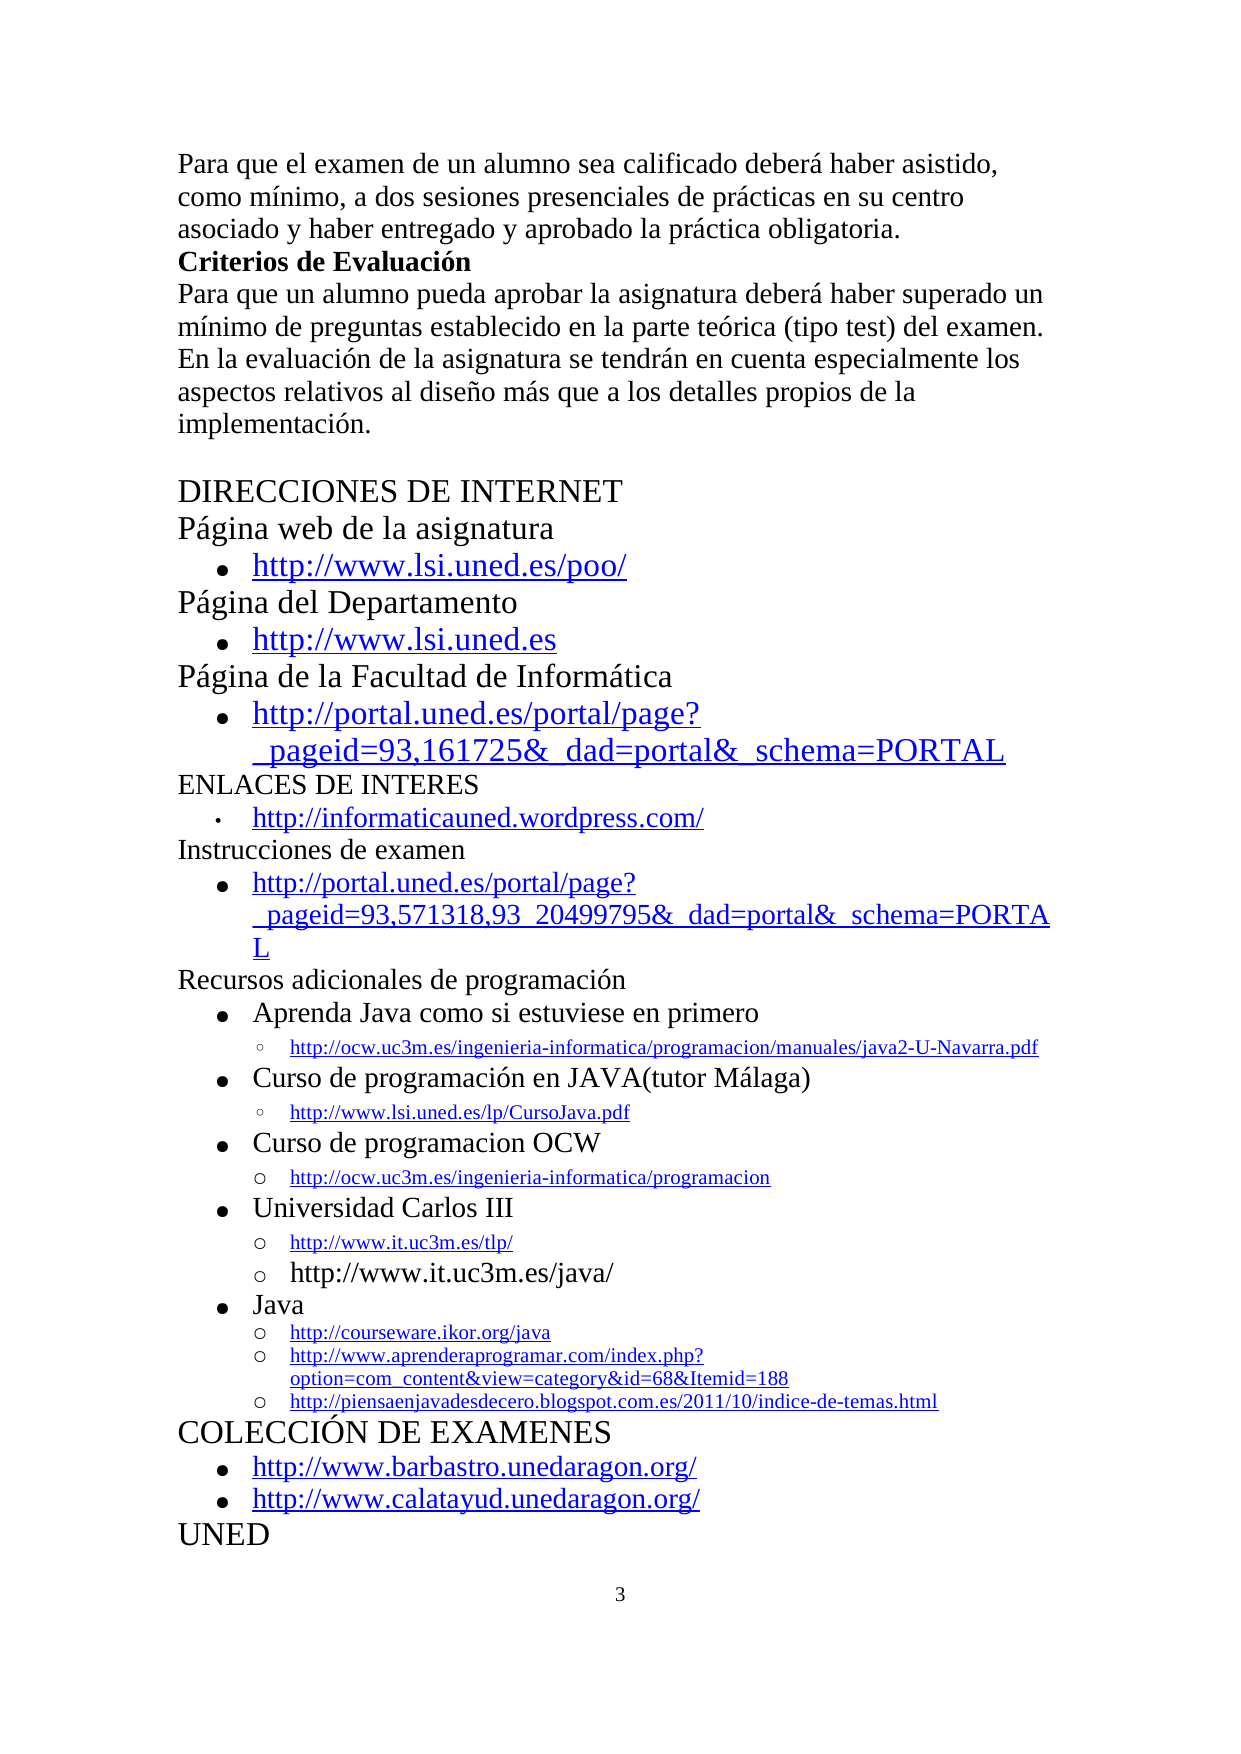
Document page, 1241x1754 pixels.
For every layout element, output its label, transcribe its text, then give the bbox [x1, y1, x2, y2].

list Java [215, 1288, 1063, 1321]
text ENLACES DE INTERES [177, 768, 1063, 801]
list Universidad Carlos III [215, 1191, 1063, 1223]
text UNED [177, 1515, 1063, 1552]
text COLECCIÓN DE EXAMENES [177, 1413, 1063, 1450]
list http://www.lsi.uned.es/lp/CursoJava.pdf [252, 1093, 1063, 1126]
list Curso de programación en JAVA(tutor Málaga) [215, 1061, 1063, 1093]
text Página de la Facultad de Informática [177, 657, 1063, 694]
list http://portal.uned.es/portal/page?_pageid=93,161725&_dad=portal&_schema=PORTAL [215, 694, 1063, 768]
list http://ocw.uc3m.es/ingenieria-informatica/programacion/manuales/java2-U-Navarra.pdf [252, 1028, 1063, 1061]
list http://courseware.ikor.org/java [252, 1321, 1063, 1344]
list http://www.lsi.uned.es/poo/ [215, 547, 1063, 583]
text Para que un alumno pueda aprobar la asignatura deberá haber superado un mínimo de preguntas establecido en la parte teórica (tipo test) del examen. En la evaluación de la asignatura se tendrán en cuenta especialmente los aspectos relativos al diseño más que a los detalles propios de la implementación. [177, 278, 1063, 440]
list http://ocw.uc3m.es/ingenieria-informatica/programacion [252, 1158, 1063, 1191]
list http://www.barbastro.unedaragon.org/ [215, 1450, 1063, 1482]
list Aprenda Java como si estuviese en primero [215, 996, 1063, 1028]
list Curso de programacion OCW [215, 1126, 1063, 1158]
list http://www.aprenderaprogramar.com/index.php?option=com_content&view=category&id=68&Itemid=188 [252, 1344, 1063, 1390]
text Página web de la asignatura [177, 509, 1063, 547]
text Instrucciones de examen [177, 833, 1063, 866]
text Para que el examen de un alumno sea calificado deberá haber asistido, como mínimo, a dos sesiones presenciales de prácticas en su centro asociado y haber entregado y aprobado la práctica obligatoria. [177, 148, 1063, 245]
list http://www.lsi.uned.es [215, 621, 1063, 657]
list http://www.it.uc3m.es/java/ [252, 1256, 1063, 1288]
text Criterios de Evaluación [177, 245, 1063, 278]
list http://piensaenjavadesdecero.blogspot.com.es/2011/10/indice-de-temas.html [252, 1390, 1063, 1413]
text Página del Departamento [177, 583, 1063, 621]
list http://portal.uned.es/portal/page?_pageid=93,571318,93_20499795&_dad=portal&_schema=PORTAL [215, 866, 1063, 963]
text Recursos adicionales de programación [177, 963, 1063, 996]
text DIRECCIONES DE INTERNET [177, 473, 1063, 509]
list http://www.calatayud.unedaragon.org/ [215, 1482, 1063, 1515]
list http://www.it.uc3m.es/tlp/ [252, 1223, 1063, 1256]
list http://informaticauned.wordpress.com/ [215, 801, 1063, 833]
